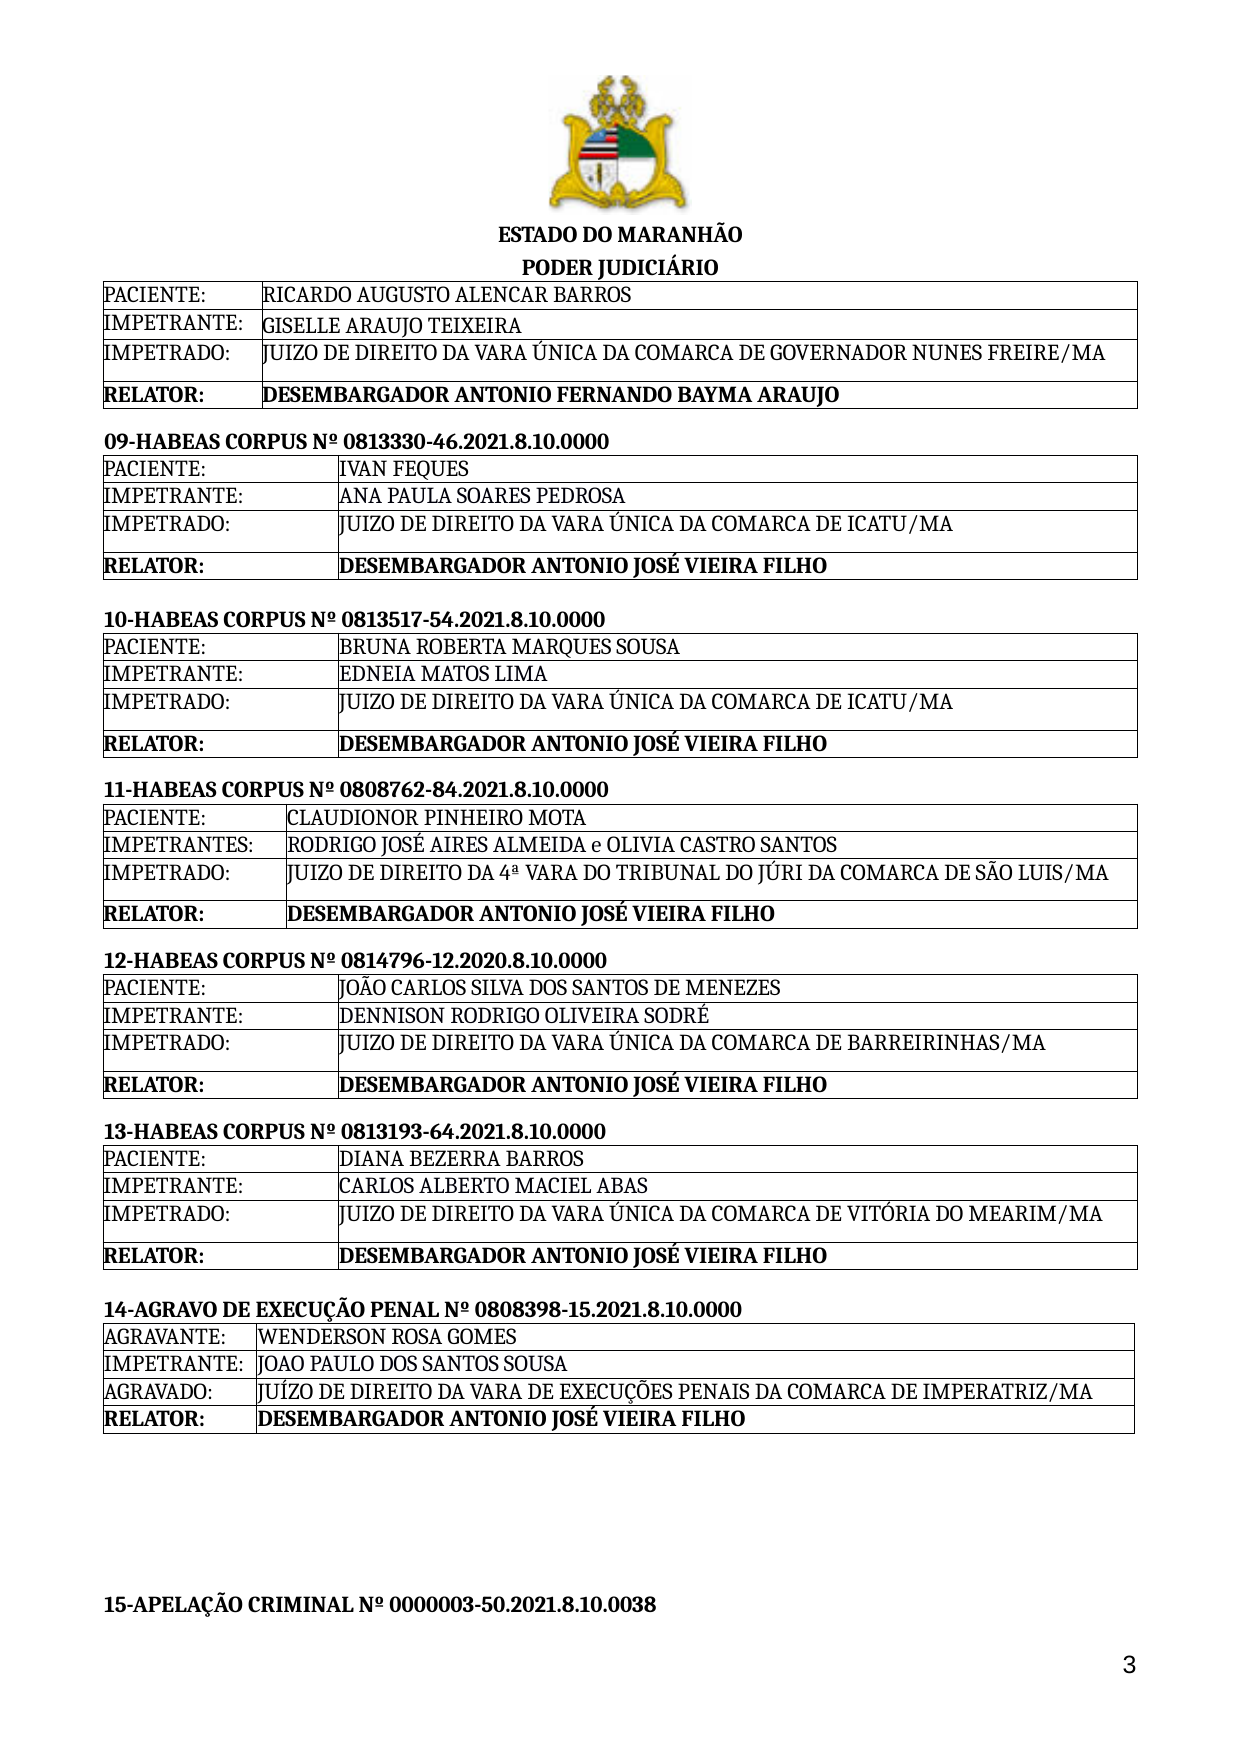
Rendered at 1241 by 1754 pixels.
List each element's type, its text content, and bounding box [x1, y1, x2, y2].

text 11-HABEAS CORPUS Nº 0808762-84.2021.8.10.0000 [104, 777, 1136, 803]
table_cell RELATOR: [104, 901, 286, 928]
table_cell IMPETRANTE: [104, 1003, 338, 1029]
text 10-HABEAS CORPUS Nº 0813517-54.2021.8.10.0000 [104, 606, 1136, 633]
table_cell DESEMBARGADOR ANTONIO FERNANDO BAYMA ARAUJO [263, 382, 1137, 408]
table_cell RELATOR: [104, 1406, 256, 1432]
text 15-APELAÇÃO CRIMINAL Nº 0000003-50.2021.8.10.0038 [104, 1592, 1136, 1618]
text 09-HABEAS CORPUS Nº 0813330-46.2021.8.10.0000 [104, 428, 1136, 455]
table_cell JUIZO DE DIREITO DA VARA ÚNICA DA COMARCA DE ICATU/MA [339, 511, 1137, 552]
table_cell JUIZO DE DIREITO DA VARA ÚNICA DA COMARCA DE GOVERNADOR NUNES FREIRE/MA [263, 340, 1137, 381]
table_cell JUIZO DE DIREITO DA VARA ÚNICA DA COMARCA DE BARREIRINHAS/MA [339, 1030, 1137, 1071]
table_cell DESEMBARGADOR ANTONIO JOSÉ VIEIRA FILHO [339, 553, 1137, 579]
table_header PACIENTE: [104, 456, 338, 482]
table_header BRUNA ROBERTA MARQUES SOUSA [339, 634, 1137, 660]
table_cell RELATOR: [104, 382, 262, 408]
table_cell IMPETRADO: [104, 689, 338, 729]
text 13-HABEAS CORPUS Nº 0813193-64.2021.8.10.0000 [104, 1118, 1136, 1145]
table_cell ANA PAULA SOARES PEDROSA [339, 483, 1137, 509]
table_cell JOAO PAULO DOS SANTOS SOUSA [257, 1351, 1134, 1378]
table_cell DESEMBARGADOR ANTONIO JOSÉ VIEIRA FILHO [339, 731, 1137, 757]
table_header AGRAVANTE: [104, 1324, 256, 1350]
picture [548, 75, 692, 215]
table_cell RELATOR: [104, 1243, 338, 1269]
table_header JOÃO CARLOS SILVA DOS SANTOS DE MENEZES [339, 975, 1137, 1002]
table_cell IMPETRADO: [104, 511, 338, 552]
table_cell IMPETRANTE: [104, 1173, 338, 1200]
table_cell DESEMBARGADOR ANTONIO JOSÉ VIEIRA FILHO [339, 1072, 1137, 1098]
table_cell DESEMBARGADOR ANTONIO JOSÉ VIEIRA FILHO [339, 1243, 1137, 1269]
table_header PACIENTE: [104, 1146, 338, 1172]
table_header RICARDO AUGUSTO ALENCAR BARROS [263, 282, 1137, 309]
table_header PACIENTE: [104, 282, 262, 309]
table_cell GISELLE ARAUJO TEIXEIRA [263, 310, 1137, 339]
table_cell AGRAVADO: [104, 1379, 256, 1405]
table_cell DESEMBARGADOR ANTONIO JOSÉ VIEIRA FILHO [287, 901, 1137, 928]
table_header IVAN FEQUES [339, 456, 1137, 482]
table_header CLAUDIONOR PINHEIRO MOTA [287, 805, 1137, 831]
table_cell IMPETRADO: [104, 859, 286, 900]
table_cell JUÍZO DE DIREITO DA VARA DE EXECUÇÕES PENAIS DA COMARCA DE IMPERATRIZ/MA [257, 1379, 1134, 1405]
text 14-AGRAVO DE EXECUÇÃO PENAL Nº 0808398-15.2021.8.10.0000 [104, 1296, 1136, 1323]
table_header PACIENTE: [104, 634, 338, 660]
table_header PACIENTE: [104, 805, 286, 831]
table_cell DESEMBARGADOR ANTONIO JOSÉ VIEIRA FILHO [257, 1406, 1134, 1432]
table_cell IMPETRANTE: [104, 1351, 256, 1378]
text 12-HABEAS CORPUS Nº 0814796-12.2020.8.10.0000 [104, 948, 1136, 974]
table_cell IMPETRADO: [104, 1030, 338, 1071]
table_cell RELATOR: [104, 1072, 338, 1098]
table_cell RODRIGO JOSÉ AIRES ALMEIDA e OLIVIA CASTRO SANTOS [287, 832, 1137, 858]
table_cell IMPETRANTES: [104, 832, 286, 858]
table_cell IMPETRADO: [104, 1201, 338, 1242]
table_cell EDNEIA MATOS LIMA [339, 661, 1137, 687]
table_header PACIENTE: [104, 975, 338, 1002]
table_cell JUIZO DE DIREITO DA 4ª VARA DO TRIBUNAL DO JÚRI DA COMARCA DE SÃO LUIS/MA [287, 859, 1137, 900]
table_cell IMPETRANTE: [104, 483, 338, 509]
table_cell JUIZO DE DIREITO DA VARA ÚNICA DA COMARCA DE ICATU/MA [339, 689, 1137, 729]
table_cell IMPETRANTE: [104, 310, 262, 339]
table_cell IMPETRANTE: [104, 661, 338, 687]
table_cell IMPETRADO: [104, 340, 262, 381]
table_cell RELATOR: [104, 731, 338, 757]
table_cell CARLOS ALBERTO MACIEL ABAS [339, 1173, 1137, 1200]
table_cell RELATOR: [104, 553, 338, 579]
table_cell JUIZO DE DIREITO DA VARA ÚNICA DA COMARCA DE VITÓRIA DO MEARIM/MA [339, 1201, 1137, 1242]
table_header WENDERSON ROSA GOMES [257, 1324, 1134, 1350]
table_cell DENNISON RODRIGO OLIVEIRA SODRÉ [339, 1003, 1137, 1029]
table_header DIANA BEZERRA BARROS [339, 1146, 1137, 1172]
